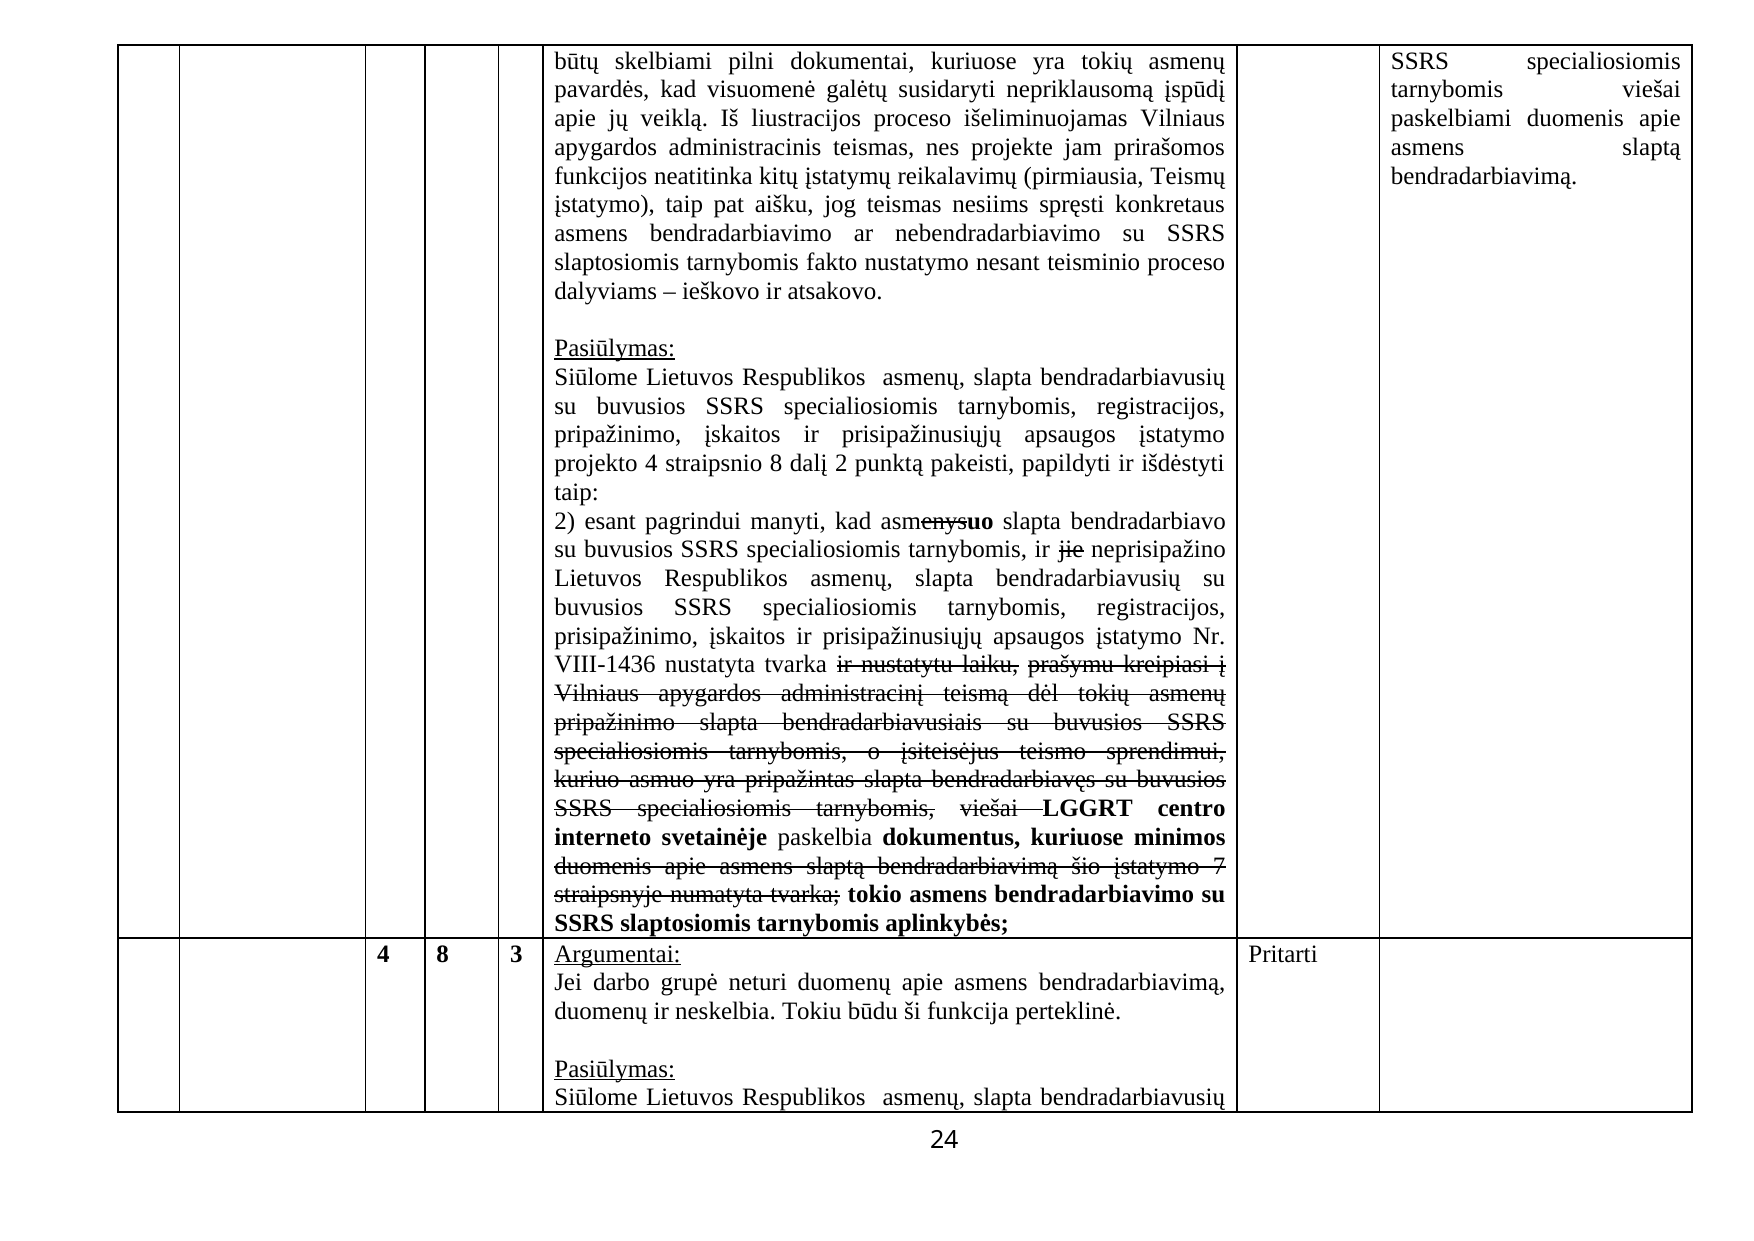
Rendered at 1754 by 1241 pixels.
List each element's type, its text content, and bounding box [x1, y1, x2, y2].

table_cell [366, 46, 424, 937]
table_cell [180, 939, 365, 1111]
table_cell 3 [499, 939, 542, 1111]
table_cell [180, 46, 365, 937]
table_cell būtų skelbiami pilni dokumentai, kuriuose yra tokių asmenų pavardės, kad visuomenė galėtų susidaryti nepriklausomą įspūdį apie jų veiklą. Iš liustracijos proceso išeliminuojamas Vilniaus apygardos administracinis teismas, nes projekte jam prirašomos funkcijos neatitinka kitų įstatymų reikalavimų (pirmiausia, Teismų įstatymo), taip pat aišku, jog teismas nesiims spręsti konkretaus asmens bendradarbiavimo ar nebendradarbiavimo su SSRS slaptosiomis tarnybomis fakto nustatymo nesant teisminio proceso dalyviams – ieškovo ir atsakovo. Pasiūlymas: Siūlome Lietuvos Respublikos asmenų, slapta bendradarbiavusių su buvusios SSRS specialiosiomis tarnybomis, registracijos, pripažinimo, įskaitos ir prisipažinusiųjų apsaugos įstatymo projekto 4 straipsnio 8 dalį 2 punktą pakeisti, papildyti ir išdėstyti taip: 2) esant pagrindui manyti, kad asmenysuo slapta bendradarbiavo su buvusios SSRS specialiosiomis tarnybomis, ir jie neprisipažino Lietuvos Respublikos asmenų, slapta bendradarbiavusių su buvusios SSRS specialiosiomis tarnybomis, registracijos, prisipažinimo, įskaitos ir prisipažinusiųjų apsaugos įstatymo Nr. VIII-1436 nustatyta tvarka ir nustatytu laiku, prašymu kreipiasi į Vilniaus apygardos administracinį teismą dėl tokių asmenų pripažinimo slapta bendradarbiavusiais su buvusios SSRS specialiosiomis tarnybomis, o įsiteisėjus teismo sprendimui, kuriuo asmuo yra pripažintas slapta bendradarbiavęs su buvusios SSRS specialiosiomis tarnybomis, viešai LGGRT centro interneto svetainėje paskelbia dokumentus, kuriuose minimos duomenis apie asmens slaptą bendradarbiavimą šio įstatymo 7 straipsnyje numatyta tvarka; tokio asmens bendradarbiavimo su SSRS slaptosiomis tarnybomis aplinkybės; [544, 46, 1236, 937]
table_cell Pritarti [1238, 939, 1379, 1111]
table_cell 4 [366, 939, 424, 1111]
table_cell [1238, 46, 1379, 937]
table_cell [119, 46, 179, 937]
table_cell [426, 46, 498, 937]
table_cell SSRS specialiosiomis tarnybomis viešai paskelbiami duomenis apie asmens slaptą bendradarbiavimą. [1380, 46, 1691, 937]
table_cell 8 [426, 939, 498, 1111]
table_cell Argumentai: Jei darbo grupė neturi duomenų apie asmens bendradarbiavimą, duomenų ir neskelbia. Tokiu būdu ši funkcija perteklinė. Pasiūlymas: Siūlome Lietuvos Respublikos asmenų, slapta bendradarbiavusių [544, 939, 1236, 1111]
table_cell [499, 46, 542, 937]
table_cell [119, 939, 179, 1111]
table_cell [1380, 939, 1691, 1111]
